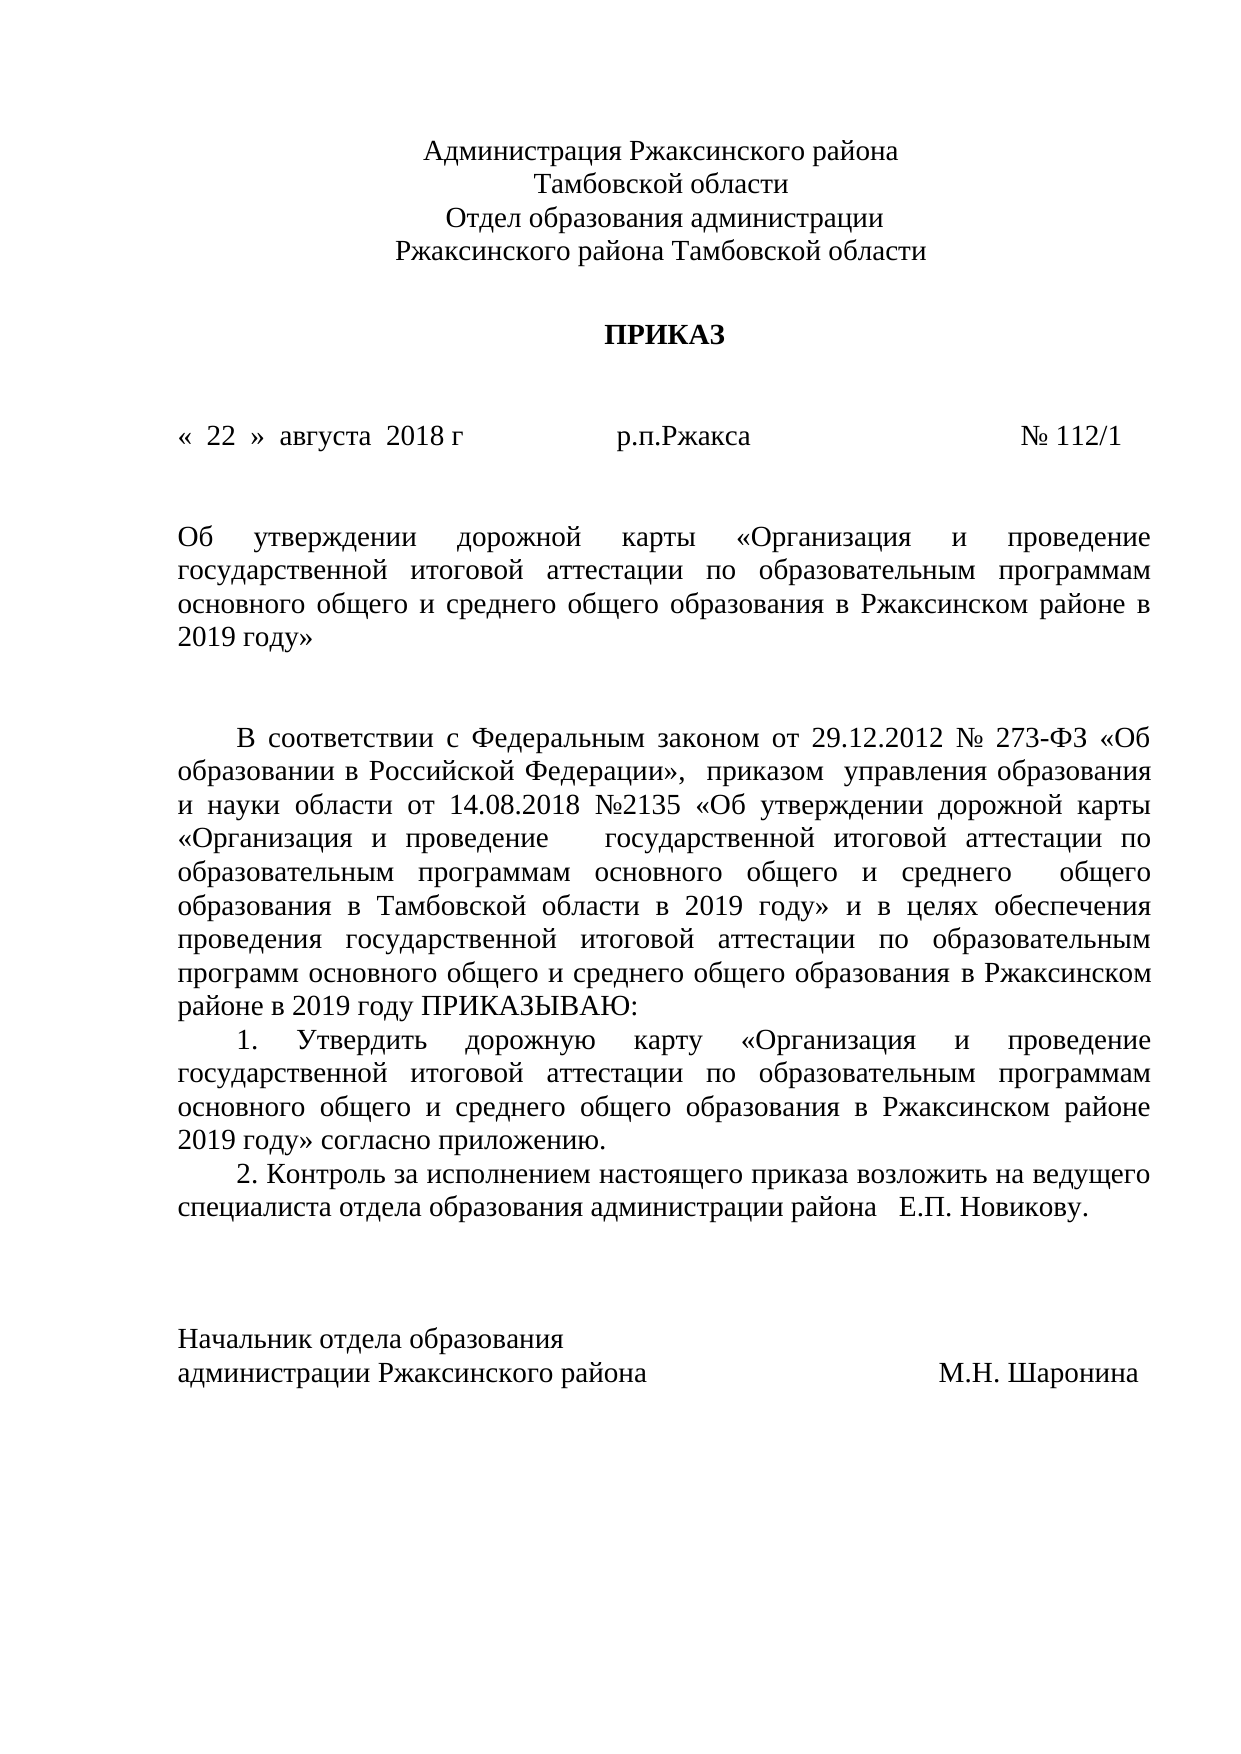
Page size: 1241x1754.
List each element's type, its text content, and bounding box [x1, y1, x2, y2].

text приказ [177, 317, 1152, 351]
text Администрация Ржаксинского района [177, 133, 1152, 166]
text Об утверждении дорожной карты «Организация и проведение государственной итоговой аттестации по образовательным программам основного общего и среднего общего образования в Ржаксинском районе в 2019 году» [177, 519, 1152, 653]
text Отдел образования администрации [177, 200, 1152, 233]
text « 22 » августа 2018 г р.п.Ржакса № 112/1 [177, 418, 1152, 452]
text Ржаксинского района Тамбовской области [177, 233, 1152, 267]
text 2. Контроль за исполнением настоящего приказа возложить на ведущего специалиста отдела образования администрации района Е.П. Новикову. [177, 1156, 1152, 1223]
text В соответствии с Федеральным законом от 29.12.2012 № 273-ФЗ «Об образовании в Российской Федерации», приказом управления образования и науки области от 14.08.2018 №2135 «Об утверждении дорожной карты «Организация и проведение государственной итоговой аттестации по образовательным программам основного общего и среднего общего образования в Тамбовской области в 2019 году» и в целях обеспечения проведения государственной итоговой аттестации по образовательным программ основного общего и среднего общего образования в Ржаксинском районе в 2019 году ПРИКАЗЫВАЮ: [177, 720, 1152, 1022]
text Тамбовской области [177, 166, 1152, 200]
text администрации Ржаксинского района М.Н. Шаронина [177, 1355, 1152, 1388]
text 1. Утвердить дорожную карту «Организация и проведение государственной итоговой аттестации по образовательным программам основного общего и среднего общего образования в Ржаксинском районе 2019 году» согласно приложению. [177, 1022, 1152, 1156]
text Начальник отдела образования [177, 1321, 1152, 1355]
